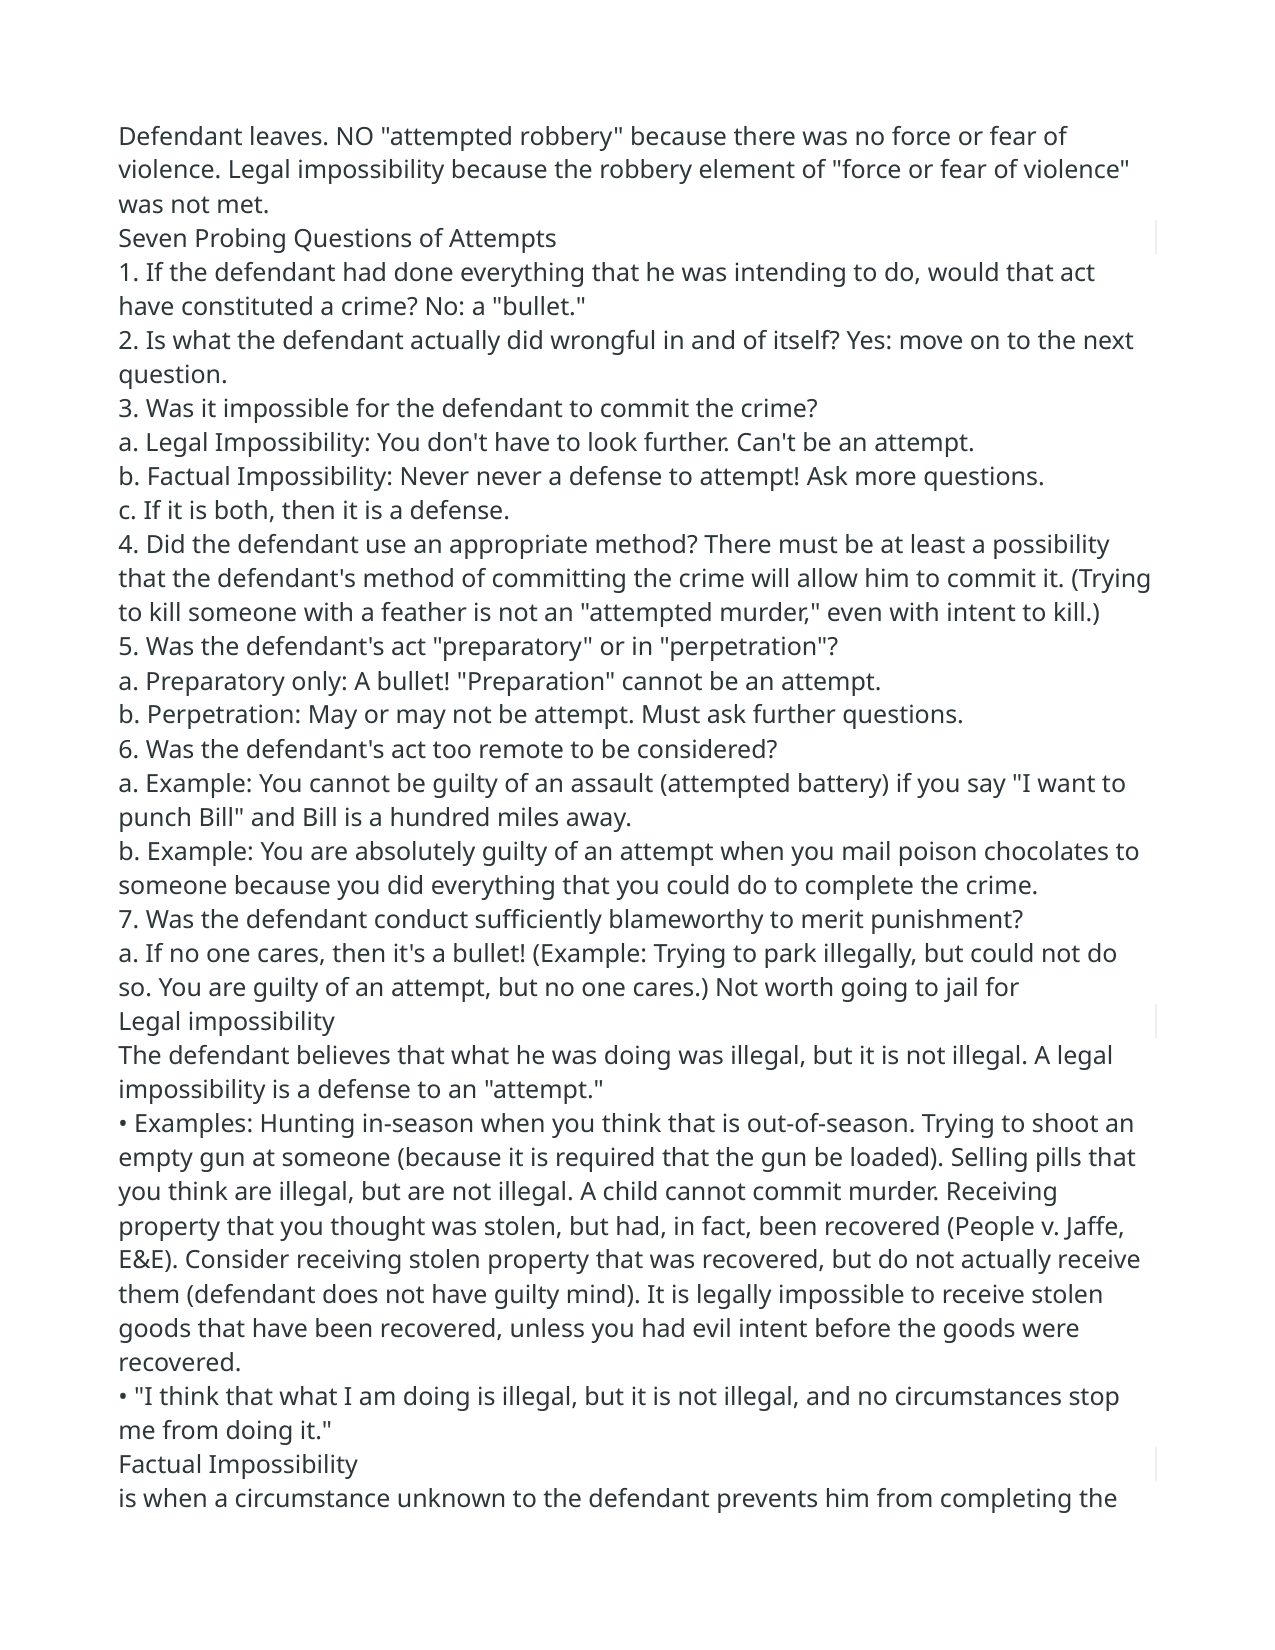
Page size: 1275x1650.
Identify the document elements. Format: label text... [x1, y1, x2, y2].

text Defendant leaves. NO "attempted robbery" because there was no force or fear of violence. Legal impossibility because the robbery element of "force or fear of violence" was not met. [118, 118, 1157, 220]
text is when a circumstance unknown to the defendant prevents him from completing the [118, 1481, 1157, 1515]
text Seven Probing Questions of Attempts [118, 220, 1155, 254]
text The defendant believes that what he was doing was illegal, but it is not illegal. A legal impossibility is a defense to an "attempt." • Examples: Hunting in-season when you think that is out-of-season. Trying to shoot an empty gun at someone (because it is required that the gun be loaded). Selling pills that you think are illegal, but are not illegal. A child cannot commit murder. Receiving property that you thought was stolen, but had, in fact, been recovered (People v. Jaffe, E&E). Consider receiving stolen property that was recovered, but do not actually receive them (defendant does not have guilty mind). It is legally impossible to receive stolen goods that have been recovered, unless you had evil intent before the goods were recovered. • "I think that what I am doing is illegal, but it is not illegal, and no circumstances stop me from doing it." [118, 1038, 1157, 1447]
text 1. If the defendant had done everything that he was intending to do, would that act have constituted a crime? No: a "bullet." 2. Is what the defendant actually did wrongful in and of itself? Yes: move on to the next question. 3. Was it impossible for the defendant to commit the crime? a. Legal Impossibility: You don't have to look further. Can't be an attempt. b. Factual Impossibility: Never never a defense to attempt! Ask more questions. c. If it is both, then it is a defense. 4. Did the defendant use an appropriate method? There must be at least a possibility that the defendant's method of committing the crime will allow him to commit it. (Trying to kill someone with a feather is not an "attempted murder," even with intent to kill.) 5. Was the defendant's act "preparatory" or in "perpetration"? a. Preparatory only: A bullet! "Preparation" cannot be an attempt. b. Perpetration: May or may not be attempt. Must ask further questions. 6. Was the defendant's act too remote to be considered? a. Example: You cannot be guilty of an assault (attempted battery) if you say "I want to punch Bill" and Bill is a hundred miles away. b. Example: You are absolutely guilty of an attempt when you mail poison chocolates to someone because you did everything that you could do to complete the crime. 7. Was the defendant conduct sufficiently blameworthy to merit punishment? a. If no one cares, then it's a bullet! (Example: Trying to park illegally, but could not do so. You are guilty of an attempt, but no one cares.) Not worth going to jail for [118, 254, 1157, 1004]
text Factual Impossibility [118, 1447, 1155, 1481]
text Legal impossibility [118, 1004, 1155, 1038]
